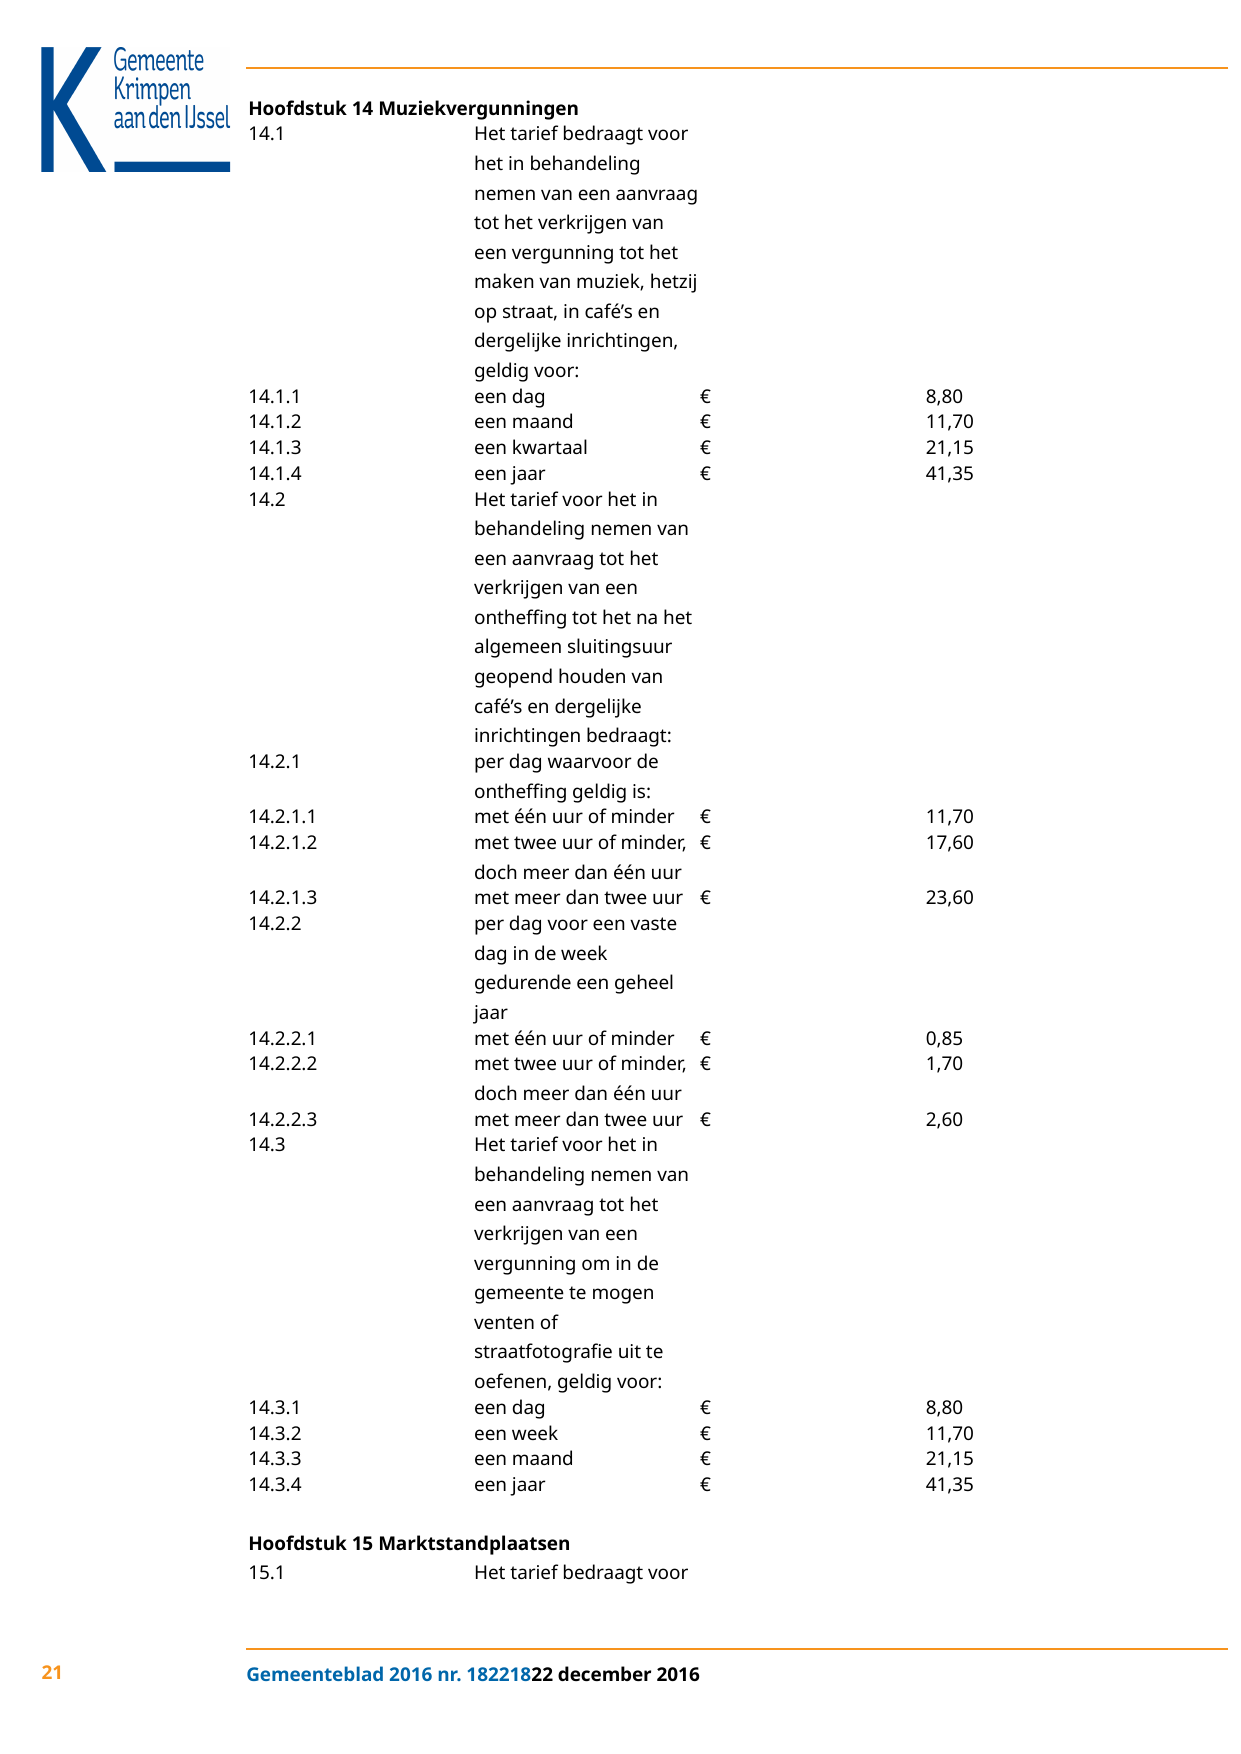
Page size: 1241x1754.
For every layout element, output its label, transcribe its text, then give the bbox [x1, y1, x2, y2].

table_cell Het tarief voor het in behandeling nemen van een aanvraag tot het verkrijgen van een vergunning om in de gemeente te mogen venten of straatfotografie uit te oefenen, geldig voor: [474, 1132, 700, 1394]
table_cell met meer dan twee uur [474, 885, 700, 910]
table_cell 14.2.1.2 [248, 829, 474, 884]
table_cell een maand [474, 409, 700, 434]
table_cell een dag [474, 383, 700, 409]
table_cell [926, 1132, 1152, 1394]
table_cell € [700, 1025, 926, 1051]
table_cell 11,70 [926, 1420, 1152, 1445]
table_cell 8,80 [926, 1394, 1152, 1420]
table_cell met meer dan twee uur [474, 1106, 700, 1132]
table_cell 41,35 [926, 460, 1152, 486]
table_cell € [700, 1394, 926, 1420]
table_cell € [700, 1445, 926, 1471]
table_cell [926, 910, 1152, 1025]
table_cell 14.2.1.1 [248, 804, 474, 829]
table_cell [926, 95, 1152, 121]
picture [41, 47, 231, 172]
table_cell met één uur of minder [474, 1025, 700, 1051]
table_cell 14.3.1 [248, 1394, 474, 1420]
table_cell met één uur of minder [474, 804, 700, 829]
table_cell 17,60 [926, 829, 1152, 884]
table_cell [700, 486, 926, 748]
table_cell een kwartaal [474, 434, 700, 460]
table_cell met twee uur of minder, doch meer dan één uur [474, 1051, 700, 1106]
table_cell een week [474, 1420, 700, 1445]
table_cell 14.1.3 [248, 434, 474, 460]
table_cell 14.3.4 [248, 1471, 474, 1497]
table_cell 14.2.2.2 [248, 1051, 474, 1106]
table_cell 14.2 [248, 486, 474, 748]
table_cell [700, 95, 926, 121]
table_cell een jaar [474, 1471, 700, 1497]
table_cell € [700, 1471, 926, 1497]
table_cell 14.3.2 [248, 1420, 474, 1445]
table_cell [700, 121, 926, 383]
table_cell 14.2.2.1 [248, 1025, 474, 1051]
table_cell 23,60 [926, 885, 1152, 910]
table_cell 0,85 [926, 1025, 1152, 1051]
table_cell 14.2.2.3 [248, 1106, 474, 1132]
table_cell 14.2.1.3 [248, 885, 474, 910]
table_header Het tarief bedraagt voor [474, 1559, 700, 1585]
table_cell € [700, 1051, 926, 1106]
table_cell 14.2.2 [248, 910, 474, 1025]
table_cell Hoofdstuk 14 Muziekvergunningen [248, 95, 700, 121]
table_cell € [700, 460, 926, 486]
table_cell 8,80 [926, 383, 1152, 409]
table_cell [926, 748, 1152, 803]
table_cell Het tarief voor het in behandeling nemen van een aanvraag tot het verkrijgen van een ontheffing tot het na het algemeen sluitingsuur geopend houden van café’s en dergelijke inrichtingen bedraagt: [474, 486, 700, 748]
table_cell per dag voor een vaste dag in de week gedurende een geheel jaar [474, 910, 700, 1025]
table_cell een maand [474, 1445, 700, 1471]
table_cell 14.3.3 [248, 1445, 474, 1471]
table_cell 14.1 [248, 121, 474, 383]
table_cell 11,70 [926, 804, 1152, 829]
table_cell [700, 1132, 926, 1394]
table_cell 11,70 [926, 409, 1152, 434]
table_cell 1,70 [926, 1051, 1152, 1106]
table_cell 2,60 [926, 1106, 1152, 1132]
table_cell 14.2.1 [248, 748, 474, 803]
table_cell 14.1.1 [248, 383, 474, 409]
text Hoofdstuk 15 Marktstandplaatsen [248, 1530, 1152, 1555]
table_cell 21,15 [926, 1445, 1152, 1471]
table_cell € [700, 1420, 926, 1445]
table_cell € [700, 434, 926, 460]
table_cell per dag waarvoor de ontheffing geldig is: [474, 748, 700, 803]
table_cell [926, 486, 1152, 748]
table_cell 14.3 [248, 1132, 474, 1394]
table_cell € [700, 829, 926, 884]
table_cell € [700, 1106, 926, 1132]
table_cell [926, 121, 1152, 383]
table_cell € [700, 885, 926, 910]
table_cell 14.1.4 [248, 460, 474, 486]
table_cell 14.1.2 [248, 409, 474, 434]
table_cell Het tarief bedraagt voor het in behandeling nemen van een aanvraag tot het verkrijgen van een vergunning tot het maken van muziek, hetzij op straat, in café’s en dergelijke inrichtingen, geldig voor: [474, 121, 700, 383]
table_cell met twee uur of minder, doch meer dan één uur [474, 829, 700, 884]
table_cell € [700, 383, 926, 409]
table_header 15.1 [248, 1559, 474, 1585]
table_cell € [700, 409, 926, 434]
table_cell [700, 910, 926, 1025]
table_cell 41,35 [926, 1471, 1152, 1497]
table_cell een dag [474, 1394, 700, 1420]
table_cell [700, 748, 926, 803]
table_header [700, 1559, 926, 1585]
table_cell een jaar [474, 460, 700, 486]
table_cell € [700, 804, 926, 829]
table_cell 21,15 [926, 434, 1152, 460]
